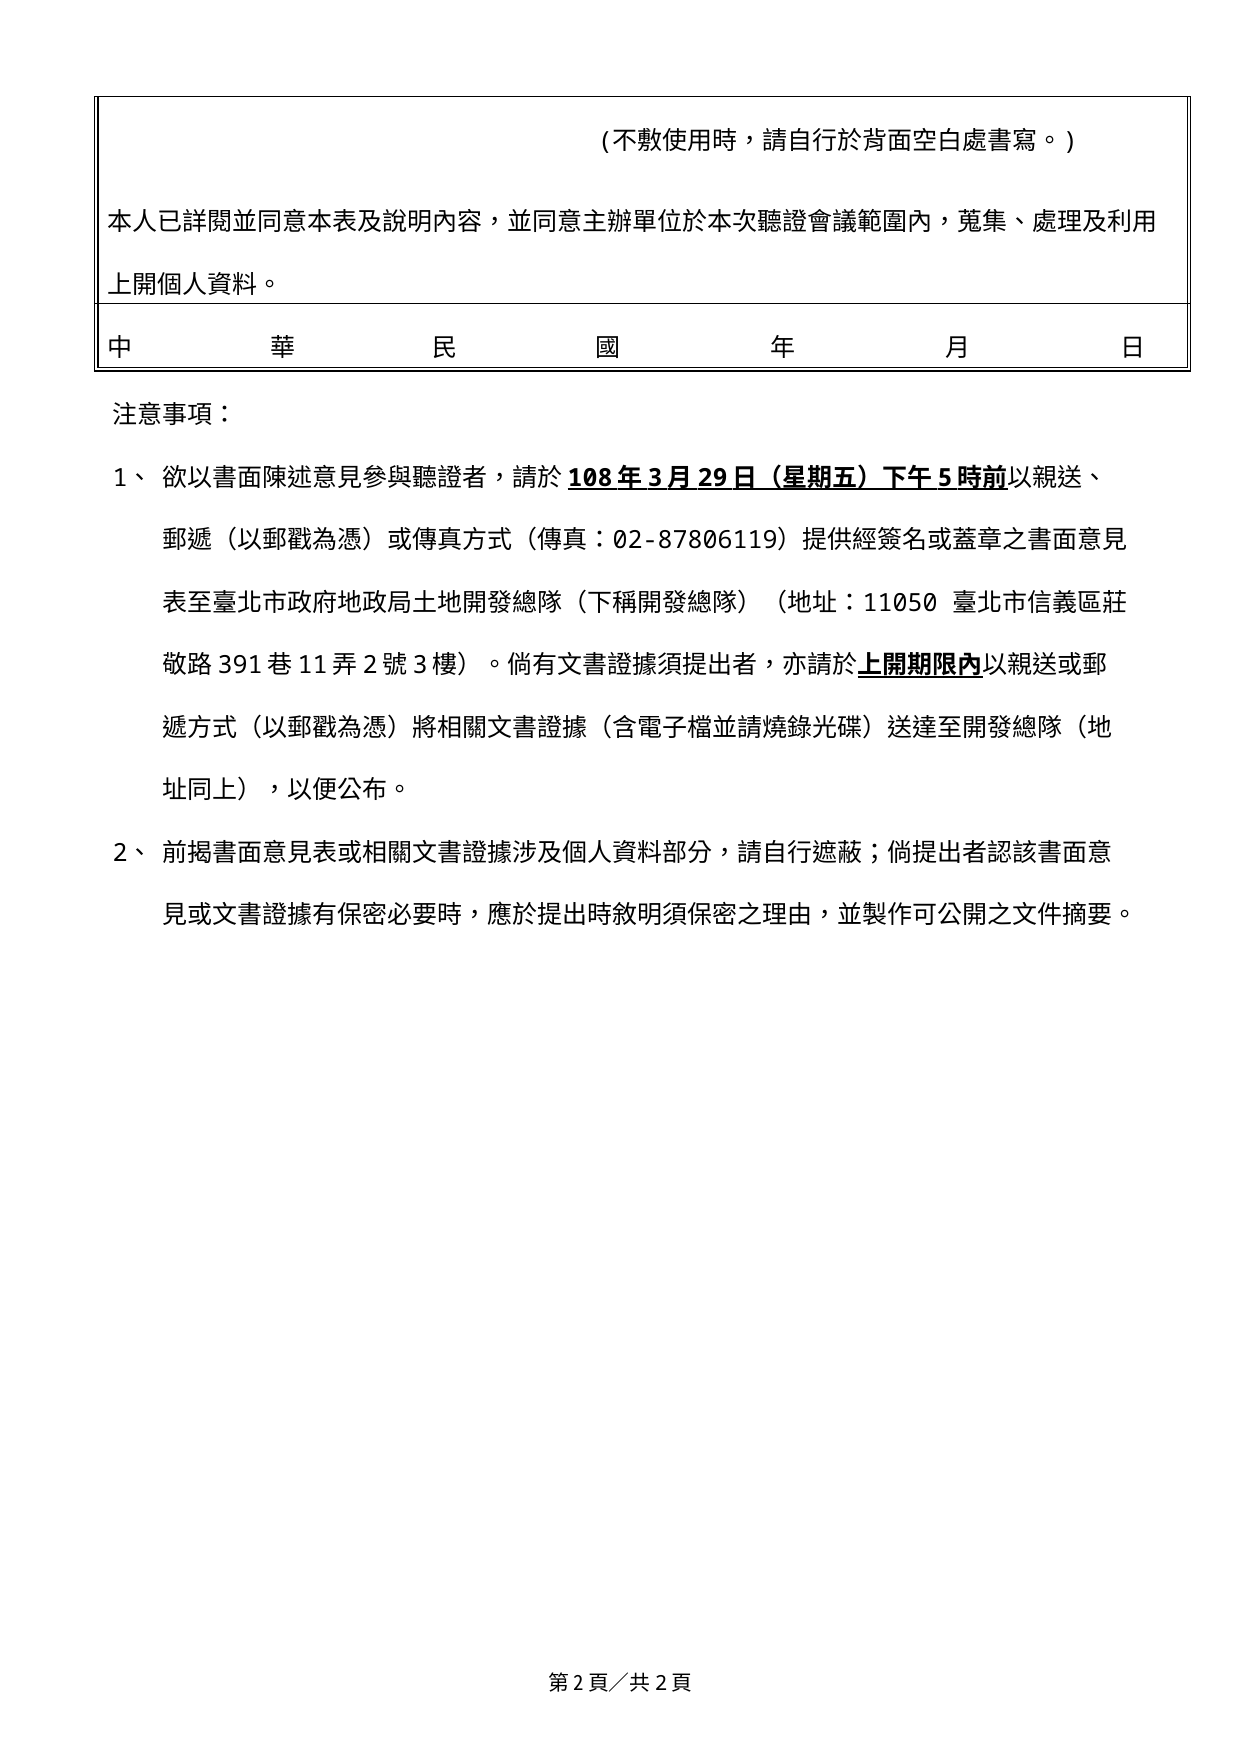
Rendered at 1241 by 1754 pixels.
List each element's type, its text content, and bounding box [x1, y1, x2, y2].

list 前揭書面意見表或相關文書證據涉及個人資料部分，請自行遮蔽；倘提出者認該書面意見或文書證據有保密必要時，應於提出時敘明須保密之理由，並製作可公開之文件摘要。 [112, 809, 1128, 934]
list 欲以書面陳述意見參與聽證者，請於108年3月29日（星期五）下午5時前以親送、郵遞（以郵戳為憑）或傳真方式（傳真：02-87806119）提供經簽名或蓋章之書面意見表至臺北市政府地政局土地開發總隊（下稱開發總隊）（地址：11050 臺北市信義區莊敬路391巷11弄2號3樓）。倘有文書證據須提出者，亦請於上開期限內以親送或郵遞方式（以郵戳為憑）將相關文書證據（含電子檔並請燒錄光碟）送達至開發總隊（地址同上），以便公布。 [112, 434, 1128, 809]
table_cell (不敷使用時，請自行於背面空白處書寫。) 本人已詳閱並同意本表及說明內容，並同意主辦單位於本次聽證會議範圍內，蒐集、處理及利用上開個人資料。 [99, 97, 1187, 303]
text 注意事項： [112, 372, 1128, 434]
table_cell 中 華 民 國 年 月 日 [99, 304, 1187, 367]
